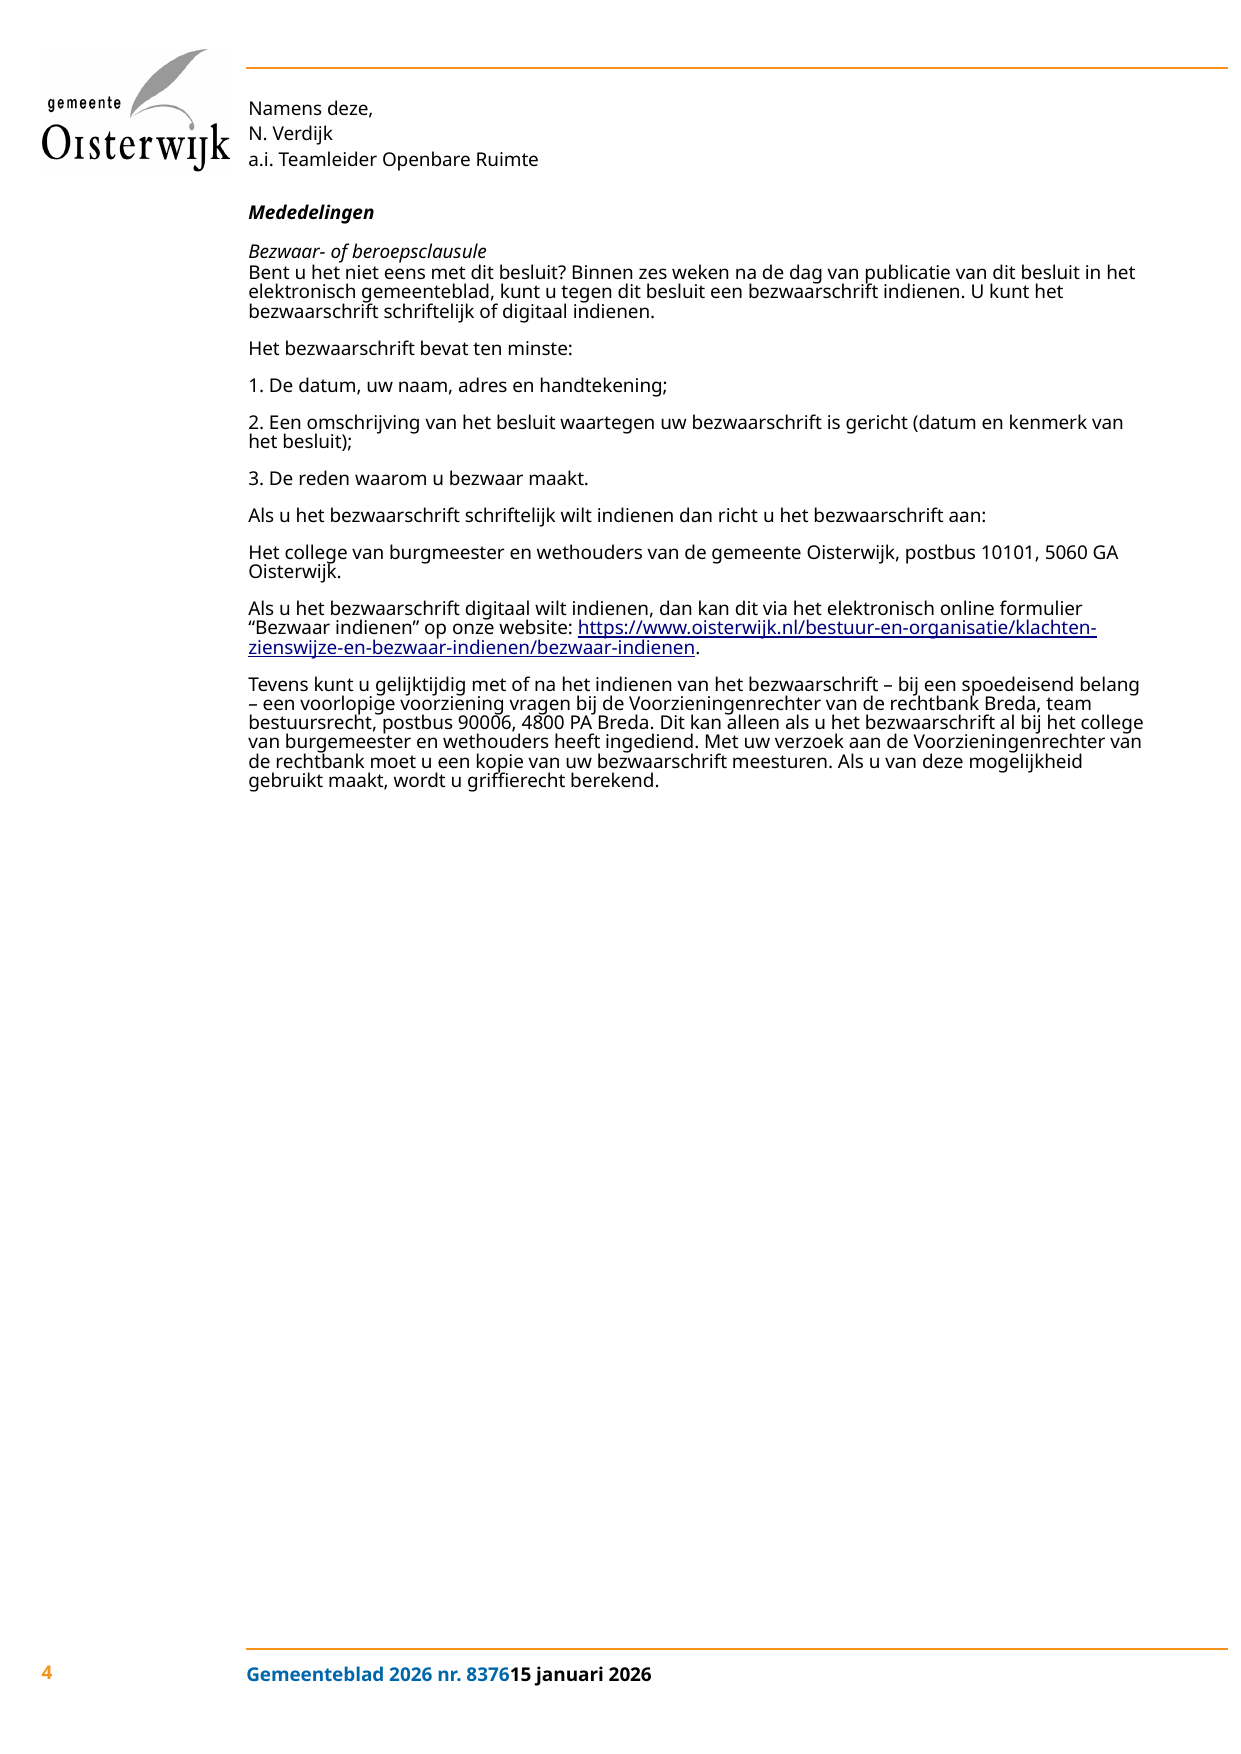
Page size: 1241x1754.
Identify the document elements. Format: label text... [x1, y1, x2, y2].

text Mededelingen [248, 199, 1152, 225]
text Het college van burgmeester en wethouders van de gemeente Oisterwijk, postbus 10101, 5060 GA Oisterwijk. [248, 544, 1152, 582]
text Als u het bezwaarschrift schriftelijk wilt indienen dan richt u het bezwaarschrift aan: [248, 507, 1152, 526]
text 1. De datum, uw naam, adres en handtekening; [248, 377, 1152, 396]
text Het bezwaarschrift bevat ten minste: [248, 340, 1152, 359]
text a.i. Teamleider Openbare Ruimte [248, 146, 1152, 172]
text Namens deze, [248, 95, 1152, 121]
text Tevens kunt u gelijktijdig met of na het indienen van het bezwaarschrift – bij een spoedeisend belang – een voorlopige voorziening vragen bij de Voorzieningenrechter van de rechtbank Breda, team bestuursrecht, postbus 90006, 4800 PA Breda. Dit kan alleen als u het bezwaarschrift al bij het college van burgemeester en wethouders heeft ingediend. Met uw verzoek aan de Voorzieningenrechter van de rechtbank moet u een kopie van uw bezwaarschrift meesturen. Als u van deze mogelijkheid gebruikt maakt, wordt u griffierecht berekend. [248, 676, 1152, 791]
picture [41, 47, 231, 172]
text 2. Een omschrijving van het besluit waartegen uw bezwaarschrift is gericht (datum en kenmerk van het besluit); [248, 414, 1152, 452]
text 3. De reden waarom u bezwaar maakt. [248, 470, 1152, 489]
text N. Verdijk [248, 121, 1152, 146]
text Bezwaar- of beroepsclausule [248, 238, 1152, 264]
text Als u het bezwaarschrift digitaal wilt indienen, dan kan dit via het elektronisch online formulier “Bezwaar indienen” op onze website: https://www.oisterwijk.nl/bestuur-en-organisatie/klachten-zienswijze-en-bezwaar-indienen/bezwaar-indienen. [248, 600, 1152, 658]
text Bent u het niet eens met dit besluit? Binnen zes weken na de dag van publicatie van dit besluit in het elektronisch gemeenteblad, kunt u tegen dit besluit een bezwaarschrift indienen. U kunt het bezwaarschrift schriftelijk of digitaal indienen. [248, 264, 1152, 322]
